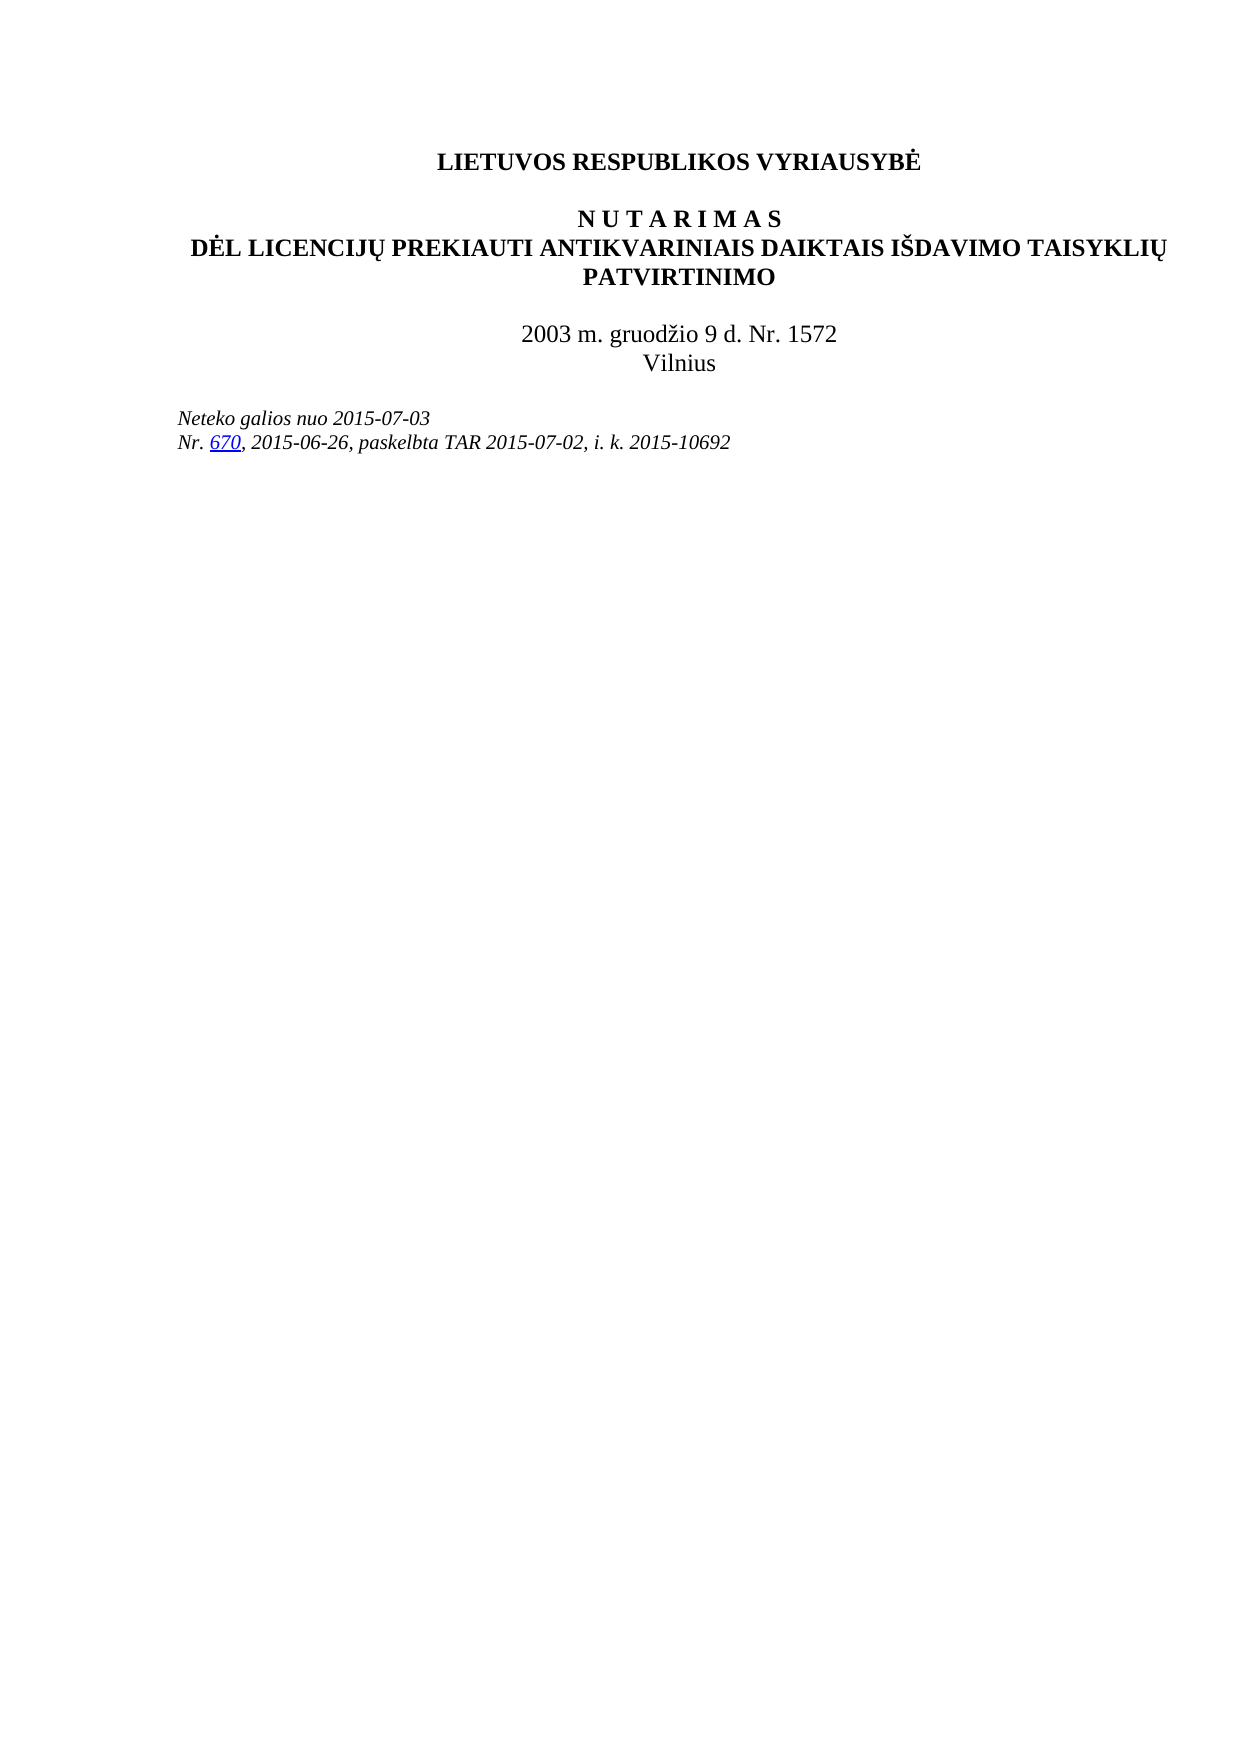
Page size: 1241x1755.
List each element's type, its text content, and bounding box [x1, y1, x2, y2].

text LIETUVOS RESPUBLIKOS VYRIAUSYBĖ [177, 147, 1181, 176]
text DĖL LICENCIJŲ PREKIAUTI ANTIKVARINIAIS DAIKTAIS IŠDAVIMO TAISYKLIŲ PATVIRTINIMO [177, 233, 1181, 291]
text Neteko galios nuo 2015-07-03 [177, 406, 1181, 430]
text Nr. 670, 2015-06-26, paskelbta TAR 2015-07-02, i. k. 2015-10692 [177, 430, 1181, 454]
text N U T A R I M A S [177, 204, 1181, 233]
text 2003 m. gruodžio 9 d. Nr. 1572 [177, 319, 1181, 348]
text Vilnius [177, 348, 1181, 377]
